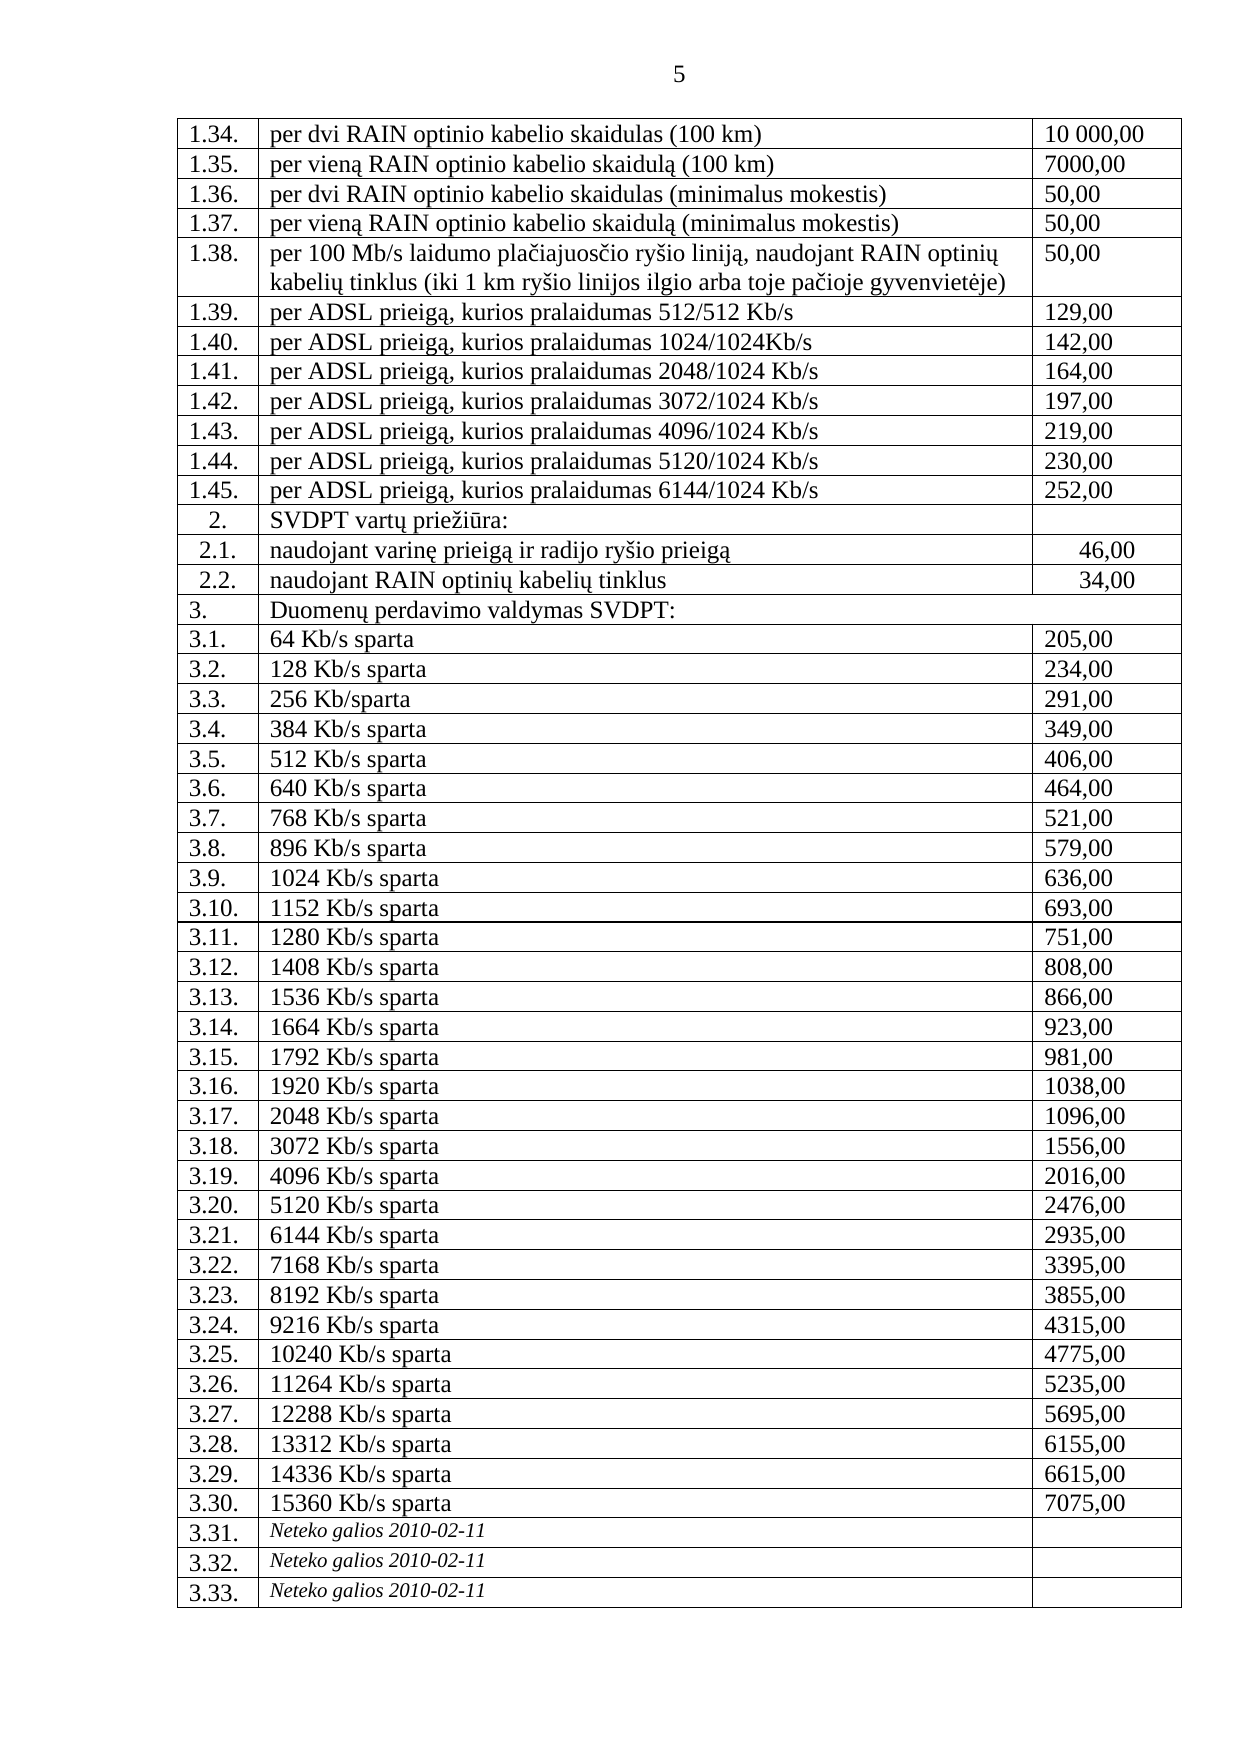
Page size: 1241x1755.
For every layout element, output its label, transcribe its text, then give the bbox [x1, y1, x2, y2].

table_cell 2. [178, 505, 258, 534]
table_cell [1033, 1578, 1181, 1607]
table_cell 3855,00 [1033, 1280, 1181, 1309]
table_cell 2.2. [178, 565, 258, 594]
table_cell 3.16. [178, 1071, 258, 1100]
table_cell 768 Kb/s sparta [259, 803, 1032, 832]
table_cell 3.3. [178, 684, 258, 713]
table_cell [1033, 505, 1181, 534]
table_cell 1.35. [178, 149, 258, 178]
table_cell 3. [178, 595, 258, 623]
table_cell 3072 Kb/s sparta [259, 1131, 1032, 1160]
table_cell 1792 Kb/s sparta [259, 1042, 1032, 1070]
table_cell Neteko galios 2010-02-11 [259, 1578, 1032, 1607]
table_cell 981,00 [1033, 1042, 1181, 1070]
table_cell 230,00 [1033, 446, 1181, 474]
table_cell 349,00 [1033, 714, 1181, 743]
table_cell 579,00 [1033, 833, 1181, 862]
table_cell 6155,00 [1033, 1429, 1181, 1458]
table_cell Duomenų perdavimo valdymas SVDPT: [259, 595, 1181, 623]
table_cell 128 Kb/s sparta [259, 654, 1032, 683]
table_cell 3.6. [178, 774, 258, 802]
table_cell 3.24. [178, 1310, 258, 1338]
table_cell 3.29. [178, 1459, 258, 1487]
table_cell per ADSL prieigą, kurios pralaidumas 2048/1024 Kb/s [259, 356, 1032, 385]
table_cell per vieną RAIN optinio kabelio skaidulą (100 km) [259, 149, 1032, 178]
table_cell 1536 Kb/s sparta [259, 982, 1032, 1011]
table_cell 3.20. [178, 1191, 258, 1219]
table_cell 512 Kb/s sparta [259, 744, 1032, 772]
table_cell 34,00 [1033, 565, 1181, 594]
table_cell 1.41. [178, 356, 258, 385]
table_cell 1.34. [178, 119, 258, 148]
table_cell 3.12. [178, 952, 258, 981]
table_cell per dvi RAIN optinio kabelio skaidulas (100 km) [259, 119, 1032, 148]
table_cell 252,00 [1033, 476, 1181, 504]
table_cell 50,00 [1033, 179, 1181, 207]
table_cell 3.26. [178, 1369, 258, 1398]
table_cell 3.33. [178, 1578, 258, 1607]
table_cell 2048 Kb/s sparta [259, 1101, 1032, 1130]
table_cell 1152 Kb/s sparta [259, 893, 1032, 921]
table_cell per ADSL prieigą, kurios pralaidumas 3072/1024 Kb/s [259, 386, 1032, 415]
table_cell 923,00 [1033, 1012, 1181, 1041]
table_cell 50,00 [1033, 238, 1181, 296]
table_cell 4775,00 [1033, 1340, 1181, 1368]
table_cell 164,00 [1033, 356, 1181, 385]
table_cell 3.18. [178, 1131, 258, 1160]
table_cell 3.9. [178, 863, 258, 892]
table_cell 50,00 [1033, 209, 1181, 237]
table_cell 3.15. [178, 1042, 258, 1070]
table_cell 64 Kb/s sparta [259, 625, 1032, 653]
table_cell 7000,00 [1033, 149, 1181, 178]
table_cell 10 000,00 [1033, 119, 1181, 148]
table_cell 5695,00 [1033, 1399, 1181, 1428]
table_cell 3.11. [178, 923, 258, 951]
table_cell 129,00 [1033, 297, 1181, 326]
table_cell [1033, 1518, 1181, 1547]
table_cell 3.30. [178, 1489, 258, 1517]
table_cell 2935,00 [1033, 1220, 1181, 1249]
table_cell 3.19. [178, 1161, 258, 1189]
table_cell 3.2. [178, 654, 258, 683]
table_cell 1664 Kb/s sparta [259, 1012, 1032, 1041]
table_cell 3.27. [178, 1399, 258, 1428]
table_cell 13312 Kb/s sparta [259, 1429, 1032, 1458]
table_cell 3.31. [178, 1518, 258, 1547]
table_cell 1024 Kb/s sparta [259, 863, 1032, 892]
table_cell 142,00 [1033, 327, 1181, 355]
table_cell 2476,00 [1033, 1191, 1181, 1219]
table_cell 3395,00 [1033, 1250, 1181, 1279]
table_cell Neteko galios 2010-02-11 [259, 1518, 1032, 1547]
table_cell 8192 Kb/s sparta [259, 1280, 1032, 1309]
table_cell 1038,00 [1033, 1071, 1181, 1100]
table_cell 10240 Kb/s sparta [259, 1340, 1032, 1368]
table_cell 1556,00 [1033, 1131, 1181, 1160]
table_cell 3.8. [178, 833, 258, 862]
table_cell 1.39. [178, 297, 258, 326]
table_cell 1280 Kb/s sparta [259, 923, 1032, 951]
table_cell 7075,00 [1033, 1489, 1181, 1517]
table_cell 2.1. [178, 535, 258, 564]
table_cell 1.36. [178, 179, 258, 207]
table_cell 808,00 [1033, 952, 1181, 981]
table_cell 3.21. [178, 1220, 258, 1249]
table_cell 3.7. [178, 803, 258, 832]
table_cell 219,00 [1033, 416, 1181, 445]
table_cell [1033, 1548, 1181, 1577]
table_cell 1096,00 [1033, 1101, 1181, 1130]
table_cell 6615,00 [1033, 1459, 1181, 1487]
table_cell per vieną RAIN optinio kabelio skaidulą (minimalus mokestis) [259, 209, 1032, 237]
table_cell 640 Kb/s sparta [259, 774, 1032, 802]
table_cell 406,00 [1033, 744, 1181, 772]
table_cell 5235,00 [1033, 1369, 1181, 1398]
table_cell per ADSL prieigą, kurios pralaidumas 4096/1024 Kb/s [259, 416, 1032, 445]
table_cell 1920 Kb/s sparta [259, 1071, 1032, 1100]
table_cell 3.10. [178, 893, 258, 921]
table_cell 866,00 [1033, 982, 1181, 1011]
table_cell 3.4. [178, 714, 258, 743]
table_cell 256 Kb/sparta [259, 684, 1032, 713]
table_cell per 100 Mb/s laidumo plačiajuosčio ryšio liniją, naudojant RAIN optinių kabelių tinklus (iki 1 km ryšio linijos ilgio arba toje pačioje gyvenvietėje) [259, 238, 1032, 296]
table_cell 7168 Kb/s sparta [259, 1250, 1032, 1279]
table_cell 3.22. [178, 1250, 258, 1279]
table_cell Neteko galios 2010-02-11 [259, 1548, 1032, 1577]
table_cell 4096 Kb/s sparta [259, 1161, 1032, 1189]
table_cell 3.23. [178, 1280, 258, 1309]
table_cell 291,00 [1033, 684, 1181, 713]
table_cell 197,00 [1033, 386, 1181, 415]
table_cell 1.38. [178, 238, 258, 296]
table_cell 9216 Kb/s sparta [259, 1310, 1032, 1338]
table_cell 1.45. [178, 476, 258, 504]
table_cell 2016,00 [1033, 1161, 1181, 1189]
table_cell 3.14. [178, 1012, 258, 1041]
table_cell 1.40. [178, 327, 258, 355]
table_cell 6144 Kb/s sparta [259, 1220, 1032, 1249]
table_cell 1.44. [178, 446, 258, 474]
table_cell 1408 Kb/s sparta [259, 952, 1032, 981]
table_cell 5120 Kb/s sparta [259, 1191, 1032, 1219]
table_cell 751,00 [1033, 923, 1181, 951]
table_cell 521,00 [1033, 803, 1181, 832]
table_cell 1.43. [178, 416, 258, 445]
table_cell 11264 Kb/s sparta [259, 1369, 1032, 1398]
table_cell 234,00 [1033, 654, 1181, 683]
table_cell 464,00 [1033, 774, 1181, 802]
table_cell 1.42. [178, 386, 258, 415]
table_cell 14336 Kb/s sparta [259, 1459, 1032, 1487]
table_cell 3.1. [178, 625, 258, 653]
table_cell 46,00 [1033, 535, 1181, 564]
table_cell naudojant varinę prieigą ir radijo ryšio prieigą [259, 535, 1032, 564]
table_cell 3.28. [178, 1429, 258, 1458]
table_cell 3.32. [178, 1548, 258, 1577]
table_cell 4315,00 [1033, 1310, 1181, 1338]
table_cell 384 Kb/s sparta [259, 714, 1032, 743]
table_cell 3.17. [178, 1101, 258, 1130]
table_cell 3.5. [178, 744, 258, 772]
table_cell 636,00 [1033, 863, 1181, 892]
table_cell per ADSL prieigą, kurios pralaidumas 1024/1024Kb/s [259, 327, 1032, 355]
table_cell naudojant RAIN optinių kabelių tinklus [259, 565, 1032, 594]
table_cell 1.37. [178, 209, 258, 237]
table_cell per ADSL prieigą, kurios pralaidumas 5120/1024 Kb/s [259, 446, 1032, 474]
table_cell 205,00 [1033, 625, 1181, 653]
table_cell per ADSL prieigą, kurios pralaidumas 512/512 Kb/s [259, 297, 1032, 326]
table_cell 693,00 [1033, 893, 1181, 921]
table_cell SVDPT vartų priežiūra: [259, 505, 1032, 534]
table_cell per ADSL prieigą, kurios pralaidumas 6144/1024 Kb/s [259, 476, 1032, 504]
table_cell 3.25. [178, 1340, 258, 1368]
table_cell 3.13. [178, 982, 258, 1011]
table_cell 12288 Kb/s sparta [259, 1399, 1032, 1428]
table_cell 896 Kb/s sparta [259, 833, 1032, 862]
table_cell 15360 Kb/s sparta [259, 1489, 1032, 1517]
table_cell per dvi RAIN optinio kabelio skaidulas (minimalus mokestis) [259, 179, 1032, 207]
